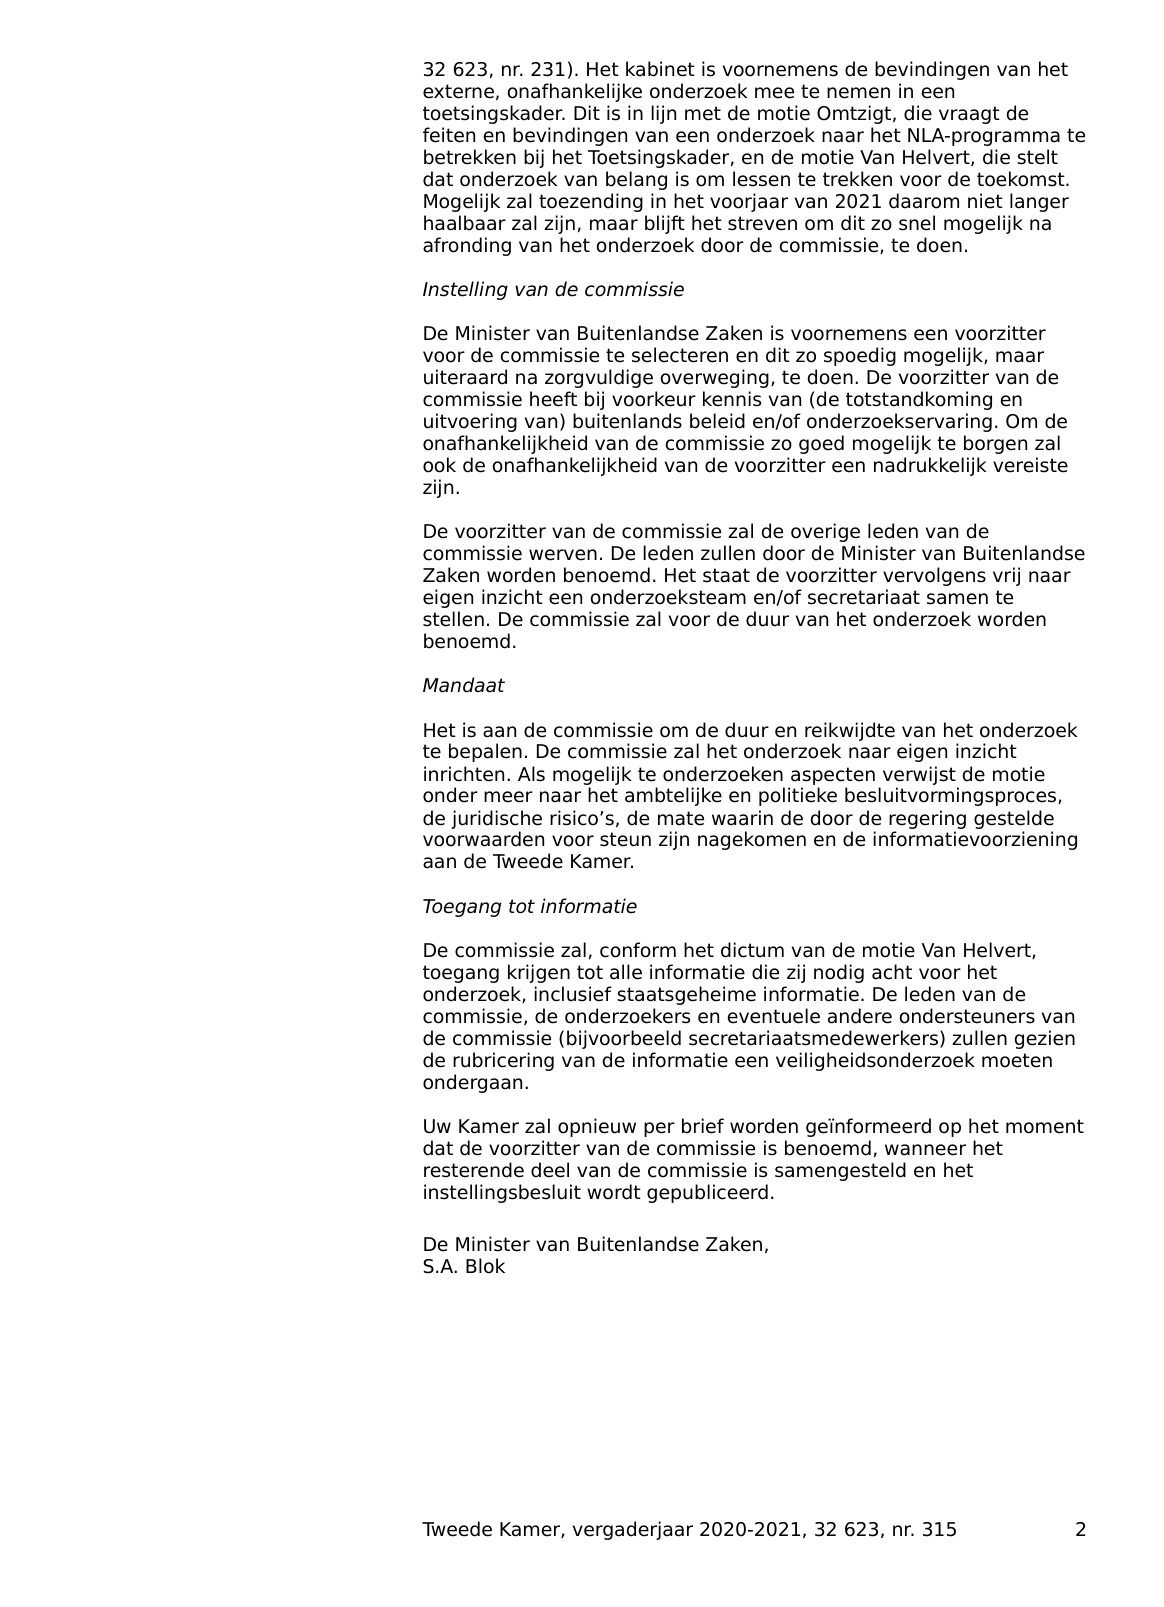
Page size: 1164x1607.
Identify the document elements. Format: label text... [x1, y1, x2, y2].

subtitle Toegang tot informatie [422, 896, 1087, 917]
text 32 623, nr. 231). Het kabinet is voornemens de bevindingen van het externe, onafhankelijke onderzoek mee te nemen in een toetsingskader. Dit is in lijn met de motie Omtzigt, die vraagt de feiten en bevindingen van een onderzoek naar het NLA-programma te betrekken bij het Toetsingskader, en de motie Van Helvert, die stelt dat onderzoek van belang is om lessen te trekken voor de toekomst. Mogelijk zal toezending in het voorjaar van 2021 daarom niet langer haalbaar zal zijn, maar blijft het streven om dit zo snel mogelijk na afronding van het onderzoek door de commissie, te doen. [422, 59, 1087, 257]
text De voorzitter van de commissie zal de overige leden van de commissie werven. De leden zullen door de Minister van Buitenlandse Zaken worden benoemd. Het staat de voorzitter vervolgens vrij naar eigen inzicht een onderzoeksteam en/of secretariaat samen te stellen. De commissie zal voor de duur van het onderzoek worden benoemd. [422, 521, 1087, 653]
text De Minister van Buitenlandse Zaken is voornemens een voorzitter voor de commissie te selecteren en dit zo spoedig mogelijk, maar uiteraard na zorgvuldige overweging, te doen. De voorzitter van de commissie heeft bij voorkeur kennis van (de totstandkoming en uitvoering van) buitenlands beleid en/of onderzoekservaring. Om de onafhankelijkheid van de commissie zo goed mogelijk te borgen zal ook de onafhankelijkheid van de voorzitter een nadrukkelijk vereiste zijn. [422, 323, 1087, 499]
subtitle Mandaat [422, 675, 1087, 697]
text Het is aan de commissie om de duur en reikwijdte van het onderzoek te bepalen. De commissie zal het onderzoek naar eigen inzicht inrichten. Als mogelijk te onderzoeken aspecten verwijst de motie onder meer naar het ambtelijke en politieke besluitvormingsproces, de juridische risico’s, de mate waarin de door de regering gestelde voorwaarden voor steun zijn nagekomen en de informatievoorziening aan de Tweede Kamer. [422, 719, 1087, 873]
text De Minister van Buitenlandse Zaken, S.A. Blok [422, 1234, 1087, 1278]
text Uw Kamer zal opnieuw per brief worden geïnformeerd op het moment dat de voorzitter van de commissie is benoemd, wanneer het resterende deel van de commissie is samengesteld en het instellingsbesluit wordt gepubliceerd. [422, 1116, 1087, 1204]
subtitle Instelling van de commissie [422, 279, 1087, 301]
text De commissie zal, conform het dictum van de motie Van Helvert, toegang krijgen tot alle informatie die zij nodig acht voor het onderzoek, inclusief staatsgeheime informatie. De leden van de commissie, de onderzoekers en eventuele andere ondersteuners van de commissie (bijvoorbeeld secretariaatsmedewerkers) zullen gezien de rubricering van de informatie een veiligheidsonderzoek moeten ondergaan. [422, 940, 1087, 1093]
